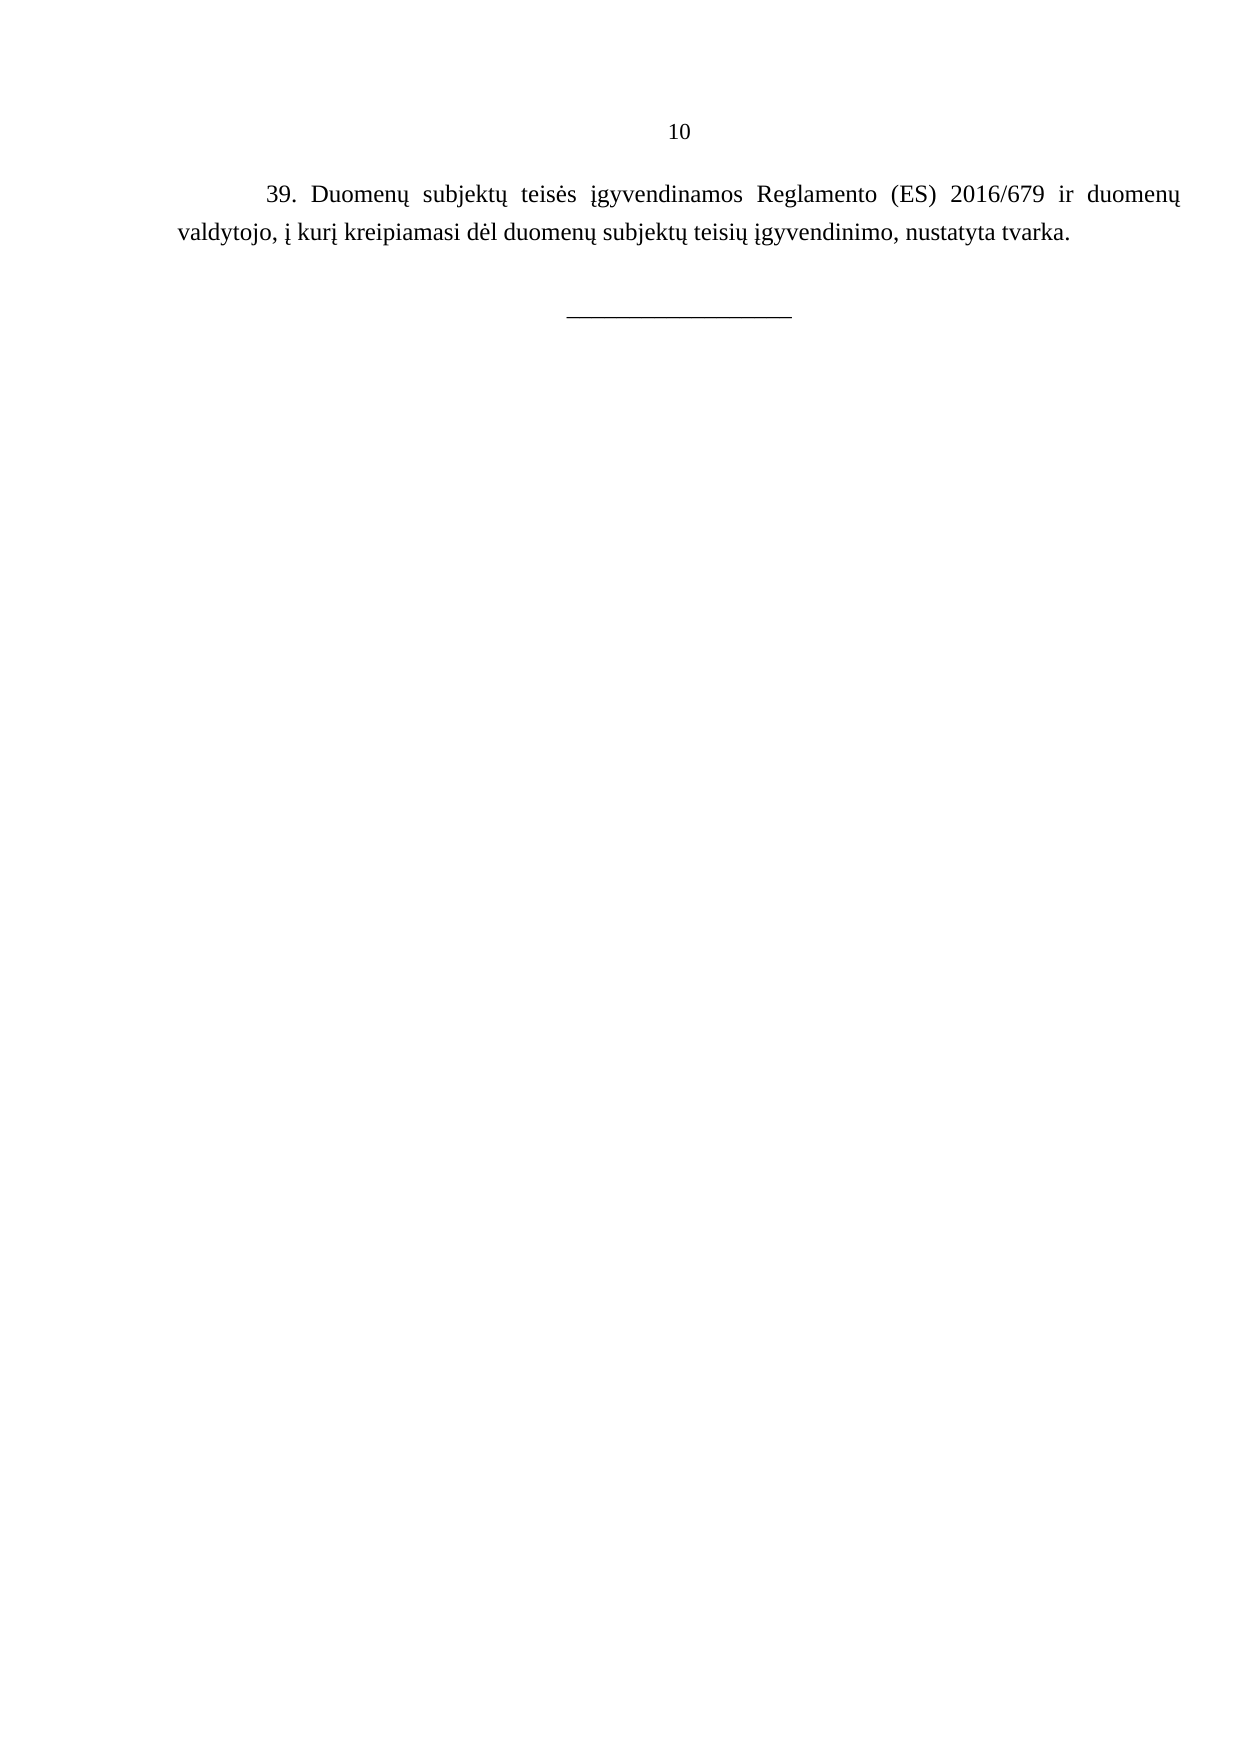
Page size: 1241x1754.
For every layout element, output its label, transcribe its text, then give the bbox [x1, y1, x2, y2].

text 39. Duomenų subjektų teisės įgyvendinamos Reglamento (ES) 2016/679 ir duomenų valdytojo, į kurį kreipiamasi dėl duomenų subjektų teisių įgyvendinimo, nustatyta tvarka. [177, 173, 1181, 248]
text __________________ [177, 285, 1181, 323]
